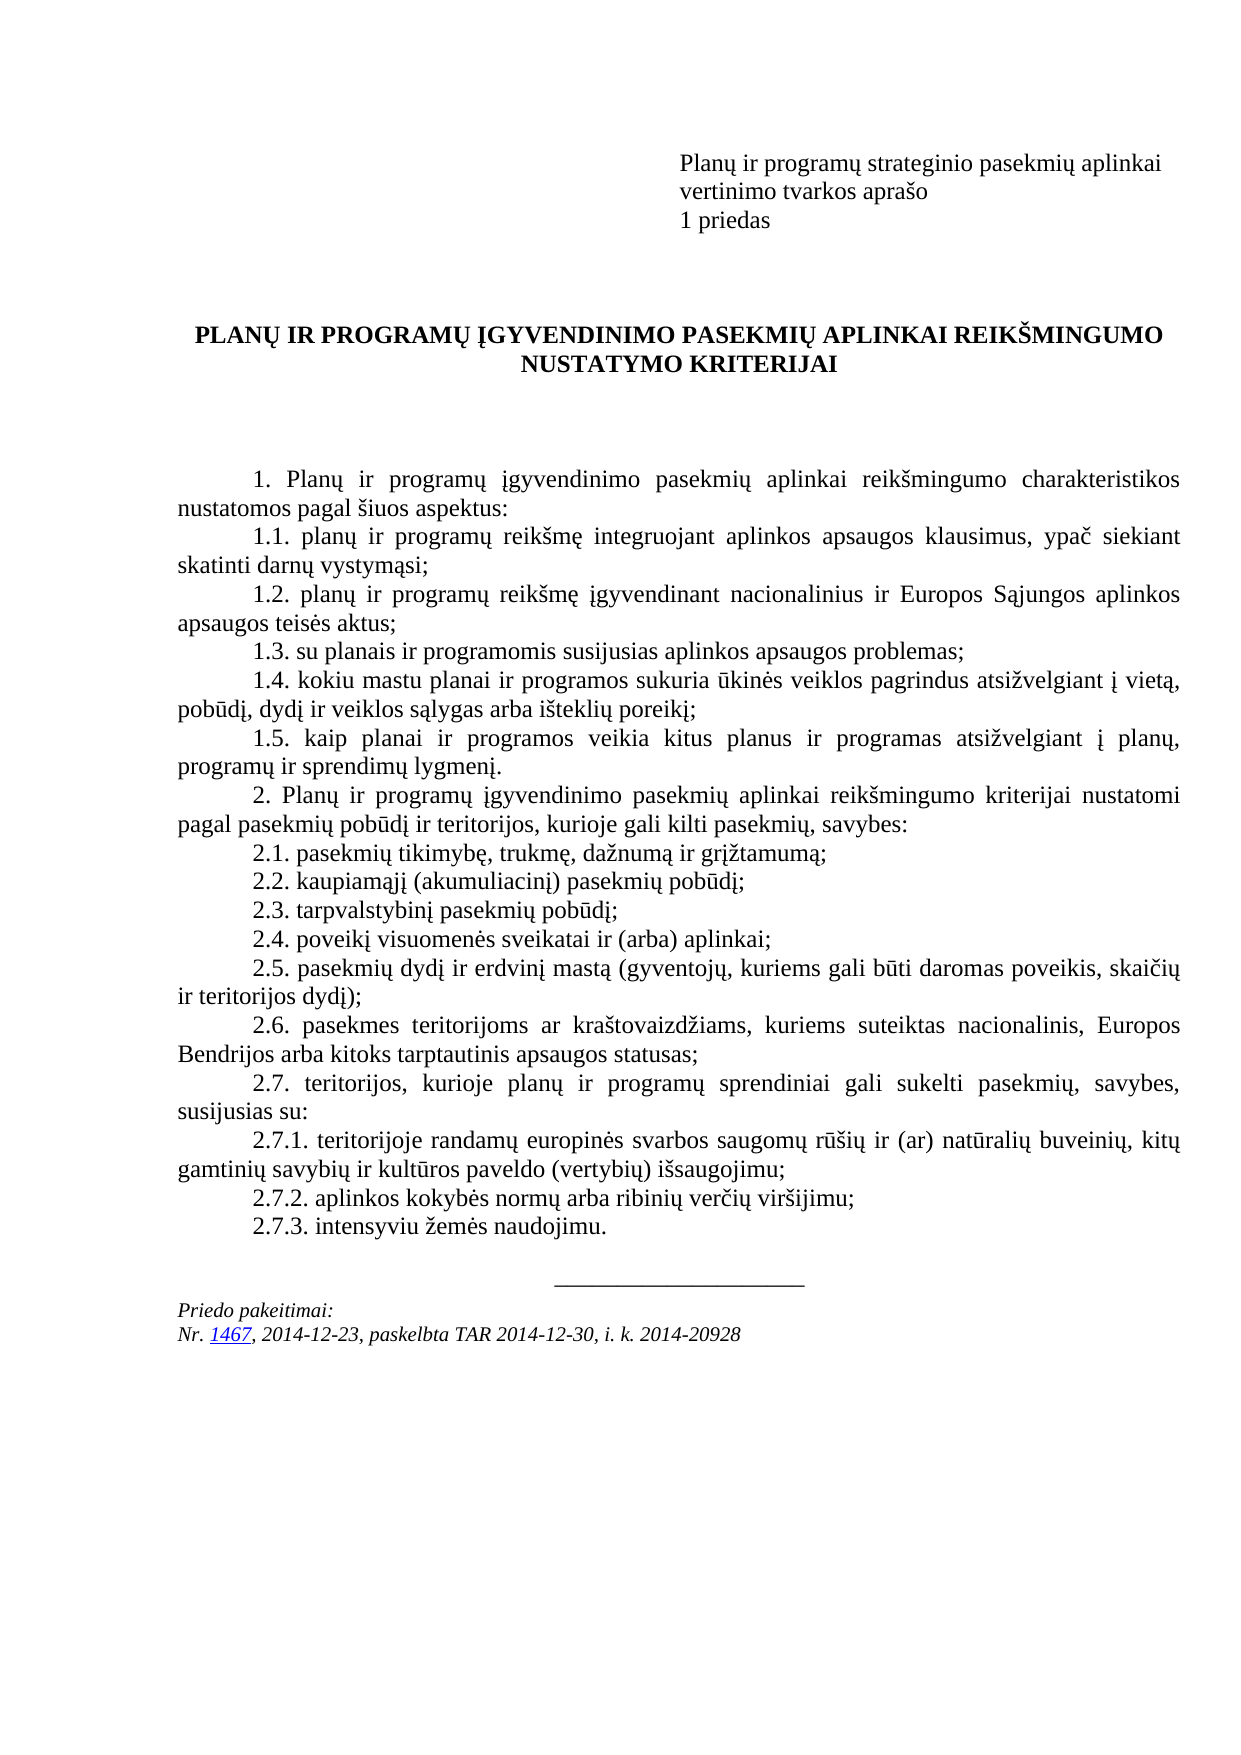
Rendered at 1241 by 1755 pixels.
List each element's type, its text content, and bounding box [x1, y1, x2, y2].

text 1.3. su planais ir programomis susijusias aplinkos apsaugos problemas; [177, 636, 1181, 665]
text 1.2. planų ir programų reikšmę įgyvendinant nacionalinius ir Europos Sąjungos aplinkos apsaugos teisės aktus; [177, 579, 1181, 636]
text 2.7.3. intensyviu žemės naudojimu. [177, 1211, 1181, 1240]
text 2.1. pasekmių tikimybę, trukmę, dažnumą ir grįžtamumą; [177, 838, 1181, 866]
text 2.7.1. teritorijoje randamų europinės svarbos saugomų rūšių ir (ar) natūralių buveinių, kitų gamtinių savybių ir kultūros paveldo (vertybių) išsaugojimu; [177, 1125, 1181, 1183]
text Planų ir programų strateginio pasekmių aplinkai vertinimo tvarkos aprašo [679, 148, 1181, 205]
text 2. Planų ir programų įgyvendinimo pasekmių aplinkai reikšmingumo kriterijai nustatomi pagal pasekmių pobūdį ir teritorijos, kurioje gali kilti pasekmių, savybes: [177, 780, 1181, 838]
text 1.4. kokiu mastu planai ir programos sukuria ūkinės veiklos pagrindus atsižvelgiant į vietą, pobūdį, dydį ir veiklos sąlygas arba išteklių poreikį; [177, 665, 1181, 723]
text 2.7. teritorijos, kurioje planų ir programų sprendiniai gali sukelti pasekmių, savybes, susijusias su: [177, 1068, 1181, 1125]
text 1 priedas [679, 205, 1181, 234]
text 2.4. poveikį visuomenės sveikatai ir (arba) aplinkai; [177, 924, 1181, 953]
text 2.2. kaupiamąjį (akumuliacinį) pasekmių pobūdį; [177, 866, 1181, 895]
text 2.6. pasekmes teritorijoms ar kraštovaizdžiams, kuriems suteiktas nacionalinis, Europos Bendrijos arba kitoks tarptautinis apsaugos statusas; [177, 1010, 1181, 1068]
text PLANŲ IR PROGRAMŲ ĮGYVENDINIMO PASEKMIŲ APLINKAI REIKŠMINGUMO NUSTATYMO KRITERIJAI [177, 320, 1181, 378]
text 1. Planų ir programų įgyvendinimo pasekmių aplinkai reikšmingumo charakteristikos nustatomos pagal šiuos aspektus: [177, 464, 1181, 521]
text 2.7.2. aplinkos kokybės normų arba ribinių verčių viršijimu; [177, 1183, 1181, 1211]
text Priedo pakeitimai: [177, 1298, 1181, 1322]
text 2.5. pasekmių dydį ir erdvinį mastą (gyventojų, kuriems gali būti daromas poveikis, skaičių ir teritorijos dydį); [177, 953, 1181, 1010]
text 2.3. tarpvalstybinį pasekmių pobūdį; [177, 895, 1181, 924]
text 1.1. planų ir programų reikšmę integruojant aplinkos apsaugos klausimus, ypač siekiant skatinti darnų vystymąsi; [177, 521, 1181, 579]
text Nr. 1467, 2014-12-23, paskelbta TAR 2014-12-30, i. k. 2014-20928 [177, 1322, 1181, 1346]
text –––––––––––––––––––– [177, 1269, 1181, 1298]
text 1.5. kaip planai ir programos veikia kitus planus ir programas atsižvelgiant į planų, programų ir sprendimų lygmenį. [177, 723, 1181, 780]
